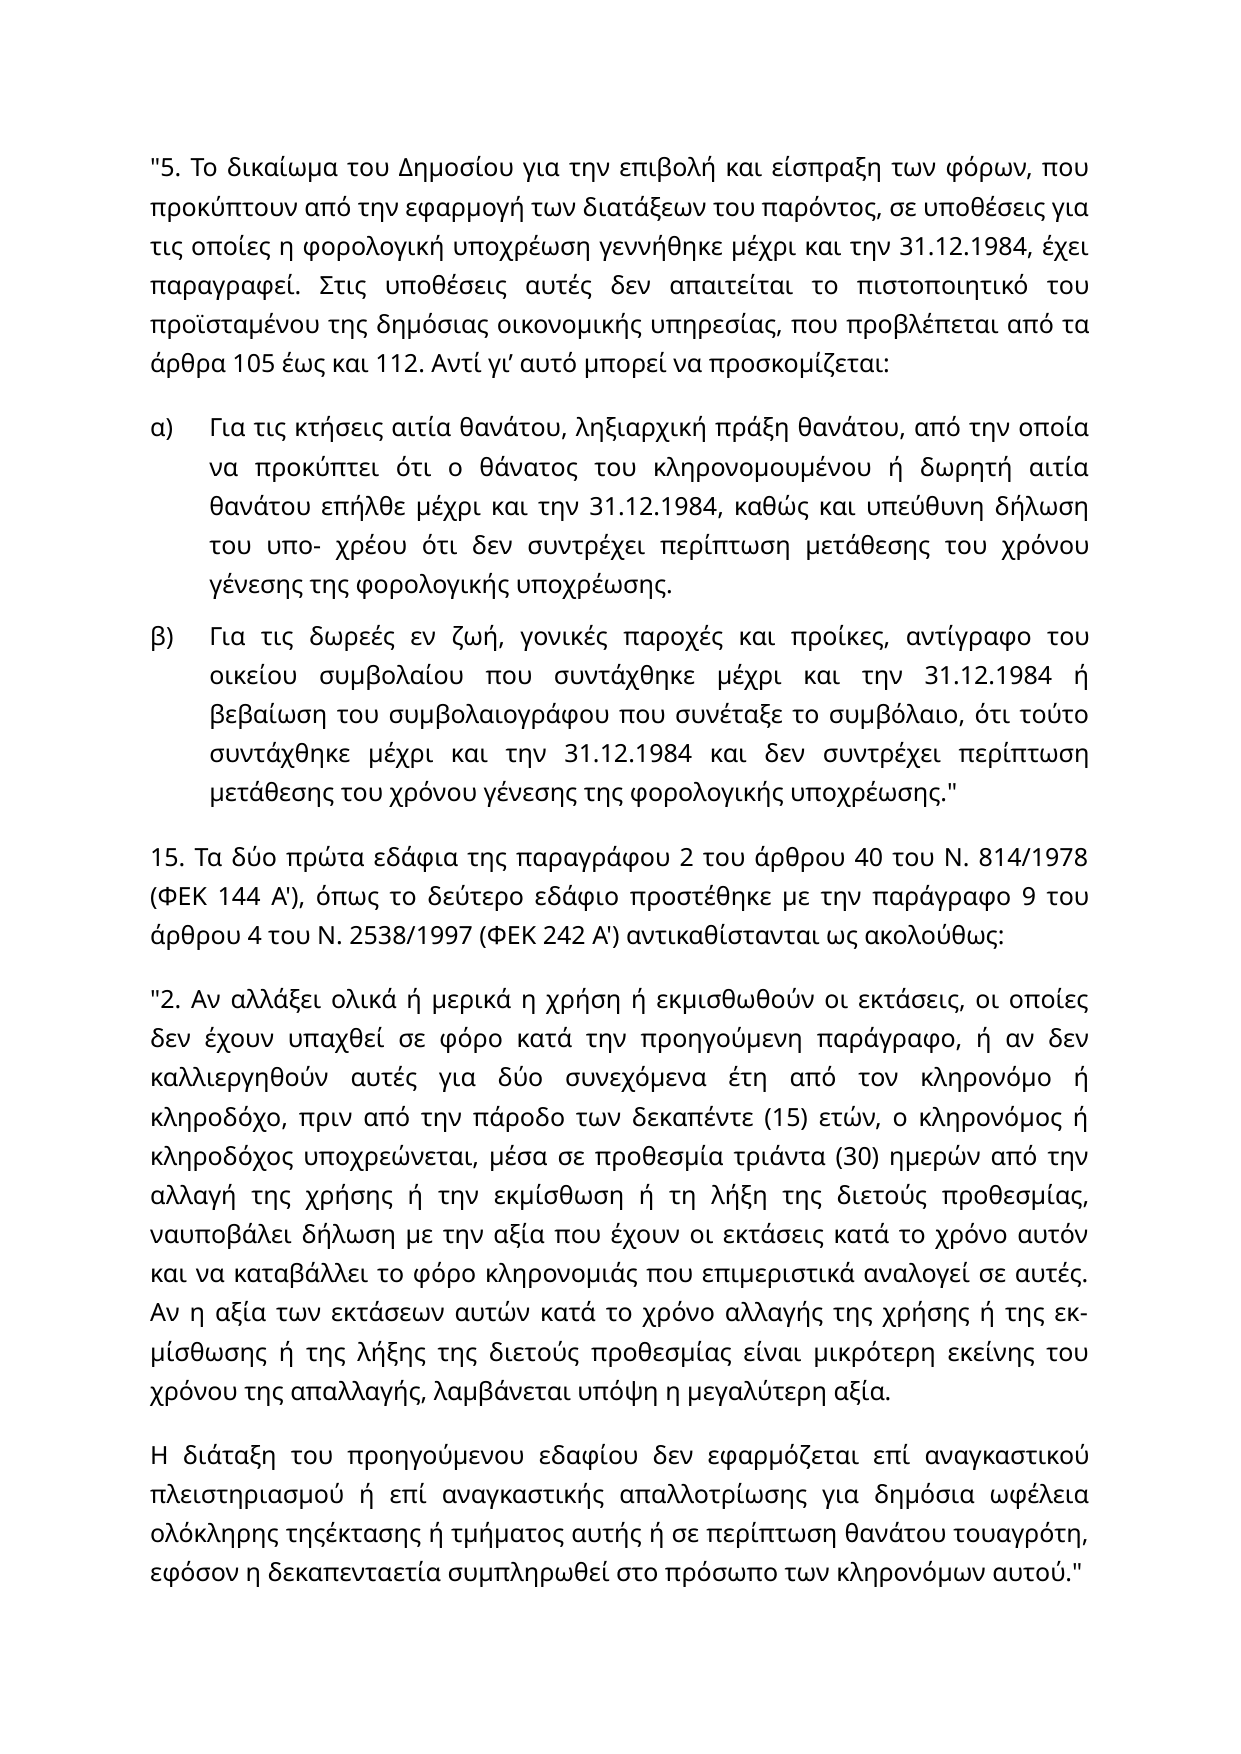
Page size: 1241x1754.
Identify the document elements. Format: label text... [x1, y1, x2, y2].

text 15. Τα δύο πρώτα εδάφια της παραγράφου 2 του άρθρου 40 του Ν. 814/1978 (ΦΕΚ 144 Α'), όπως το δεύτερο εδάφιο προστέθηκε με την παράγραφο 9 του άρθρου 4 του Ν. 2538/1997 (ΦΕΚ 242 Α') αντικαθίστανται ως ακολούθως: [150, 839, 1090, 952]
text "5. Το δικαίωμα του Δημοσίου για την επιβολή και είσπραξη των φόρων, που προκύπτουν από την εφαρμογή των διατάξεων του παρόντος, σε υποθέσεις για τις οποίες η φορολογική υποχρέωση γεννήθηκε μέχρι και την 31.12.1984, έχει παραγραφεί. Στις υποθέσεις αυτές δεν απαιτείται το πιστοποιητικό του προϊσταμένου της δημόσιας οικονομικής υπηρεσίας, που προβλέπεται από τα άρθρα 105 έως και 112. Αντί γι’ αυτό μπορεί να προσκομίζεται: [150, 150, 1090, 380]
text "2. Αν αλλάξει ολικά ή μερικά η χρήση ή εκμισθωθούν οι εκτάσεις, οι οποίες δεν έχουν υπαχθεί σε φόρο κατά την προηγούμενη παράγραφο, ή αν δεν καλλιεργηθούν αυτές για δύο συνεχόμενα έτη από τον κληρονόμο ή κληροδόχο, πριν από την πάροδο των δεκαπέντε (15) ετών, ο κληρονόμος ή κληροδόχος υποχρεώνεται, μέσα σε προθεσμία τριάντα (30) ημερών από την αλλαγή της χρήσης ή την εκμίσθωση ή τη λήξη της διετούς προθεσμίας, ναυποβάλει δήλωση με την αξία που έχουν οι εκτάσεις κατά το χρόνο αυτόν και να καταβάλλει το φόρο κληρονομιάς που επιμεριστικά αναλογεί σε αυτές. Αν η αξία των εκτάσεων αυτών κατά το χρόνο αλλαγής της χρήσης ή της εκ- μίσθωσης ή της λήξης της διετούς προθεσμίας είναι μικρότερη εκείνης του χρόνου της απαλλαγής, λαμβάνεται υπόψη η μεγαλύτερη αξία. [150, 982, 1090, 1407]
text Η διάταξη του προηγούμενου εδαφίου δεν εφαρμόζεται επί αναγκαστικού πλειστηριασμού ή επί αναγκαστικής απαλλοτρίωσης για δημόσια ωφέλεια ολόκληρης τηςέκτασης ή τμήματος αυτής ή σε περίπτωση θανάτου τουαγρότη, εφόσον η δεκαπενταετία συμπληρωθεί στο πρόσωπο των κληρονόμων αυτού." [150, 1437, 1090, 1589]
list β) Για τις δωρεές εν ζωή, γονικές παροχές και προίκες, αντίγραφο του οικείου συμβολαίου που συντάχθηκε μέχρι και την 31.12.1984 ή βεβαίωση του συμβολαιογράφου που συνέταξε το συμβόλαιο, ότι τούτο συντάχθηκε μέχρι και την 31.12.1984 και δεν συντρέχει περίπτωση μετάθεσης του χρόνου γένεσης της φορολογικής υποχρέωσης." [150, 618, 1090, 809]
list α) Για τις κτήσεις αιτία θανάτου, ληξιαρχική πράξη θανάτου, από την οποία να προκύπτει ότι ο θάνατος του κληρονομουμένου ή δωρητή αιτία θανάτου επήλθε μέχρι και την 31.12.1984, καθώς και υπεύθυνη δήλωση του υπο- χρέου ότι δεν συντρέχει περίπτωση μετάθεσης του χρόνου γένεσης της φορολογικής υποχρέωσης. [150, 410, 1090, 601]
